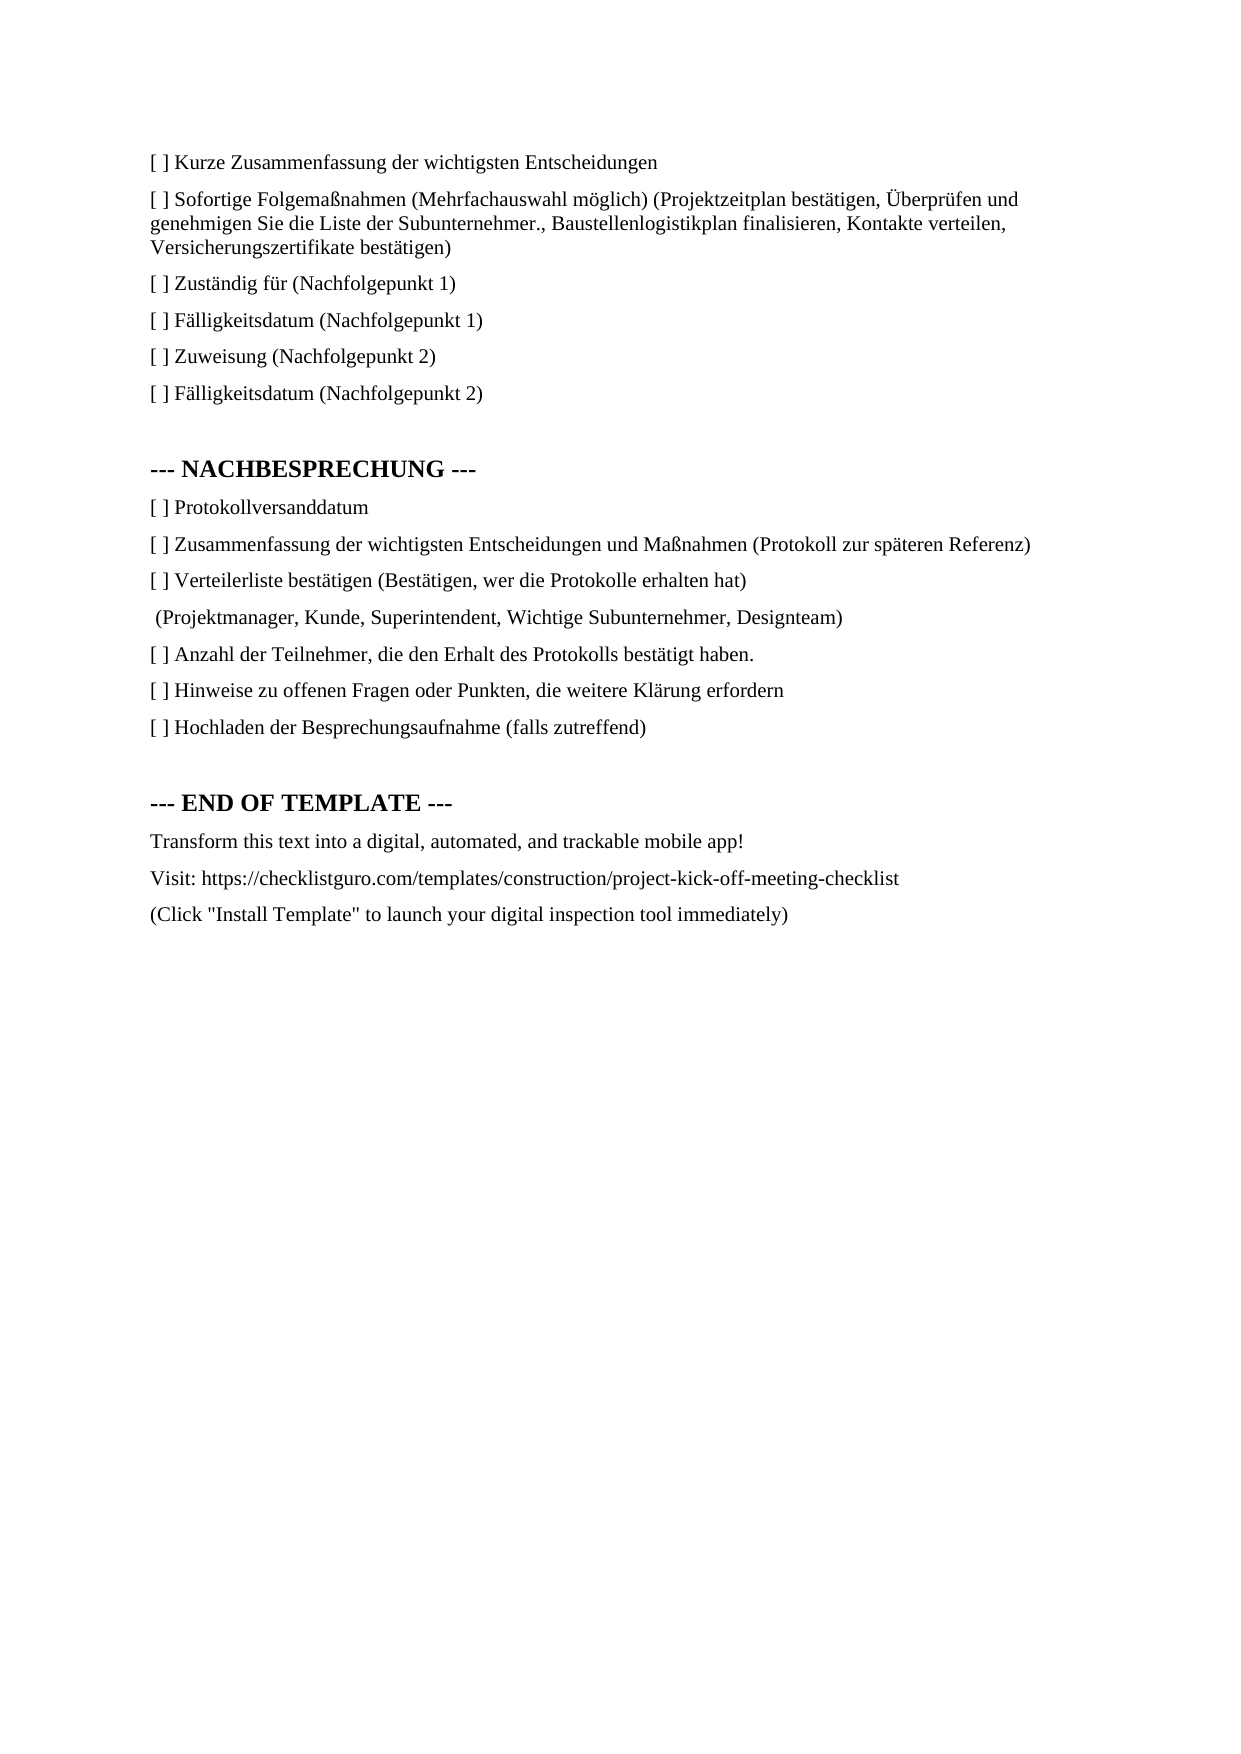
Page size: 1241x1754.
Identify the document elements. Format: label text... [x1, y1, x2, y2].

text [ ] Fälligkeitsdatum (Nachfolgepunkt 2) [150, 381, 1090, 405]
text [ ] Hochladen der Besprechungsaufnahme (falls zutreffend) [150, 715, 1090, 739]
text --- END OF TEMPLATE --- [150, 788, 1090, 817]
text --- NACHBESPRECHUNG --- [150, 454, 1090, 483]
text [ ] Zusammenfassung der wichtigsten Entscheidungen und Maßnahmen (Protokoll zur späteren Referenz) [150, 532, 1090, 556]
text [ ] Anzahl der Teilnehmer, die den Erhalt des Protokolls bestätigt haben. [150, 642, 1090, 666]
text [ ] Hinweise zu offenen Fragen oder Punkten, die weitere Klärung erfordern [150, 678, 1090, 702]
text [ ] Protokollversanddatum [150, 495, 1090, 519]
text Visit: https://checklistguro.com/templates/construction/project-kick-off-meeting-checklist [150, 866, 1090, 890]
text [ ] Zuständig für (Nachfolgepunkt 1) [150, 271, 1090, 295]
text [ ] Fälligkeitsdatum (Nachfolgepunkt 1) [150, 308, 1090, 332]
text [ ] Zuweisung (Nachfolgepunkt 2) [150, 344, 1090, 368]
text (Click "Install Template" to launch your digital inspection tool immediately) [150, 902, 1090, 926]
text [ ] Verteilerliste bestätigen (Bestätigen, wer die Protokolle erhalten hat) [150, 568, 1090, 592]
text Transform this text into a digital, automated, and trackable mobile app! [150, 829, 1090, 853]
text [ ] Kurze Zusammenfassung der wichtigsten Entscheidungen [150, 150, 1090, 174]
text [ ] Sofortige Folgemaßnahmen (Mehrfachauswahl möglich) (Projektzeitplan bestätigen, Überprüfen und genehmigen Sie die Liste der Subunternehmer., Baustellenlogistikplan finalisieren, Kontakte verteilen, Versicherungszertifikate bestätigen) [150, 187, 1090, 259]
text (Projektmanager, Kunde, Superintendent, Wichtige Subunternehmer, Designteam) [150, 605, 1090, 629]
